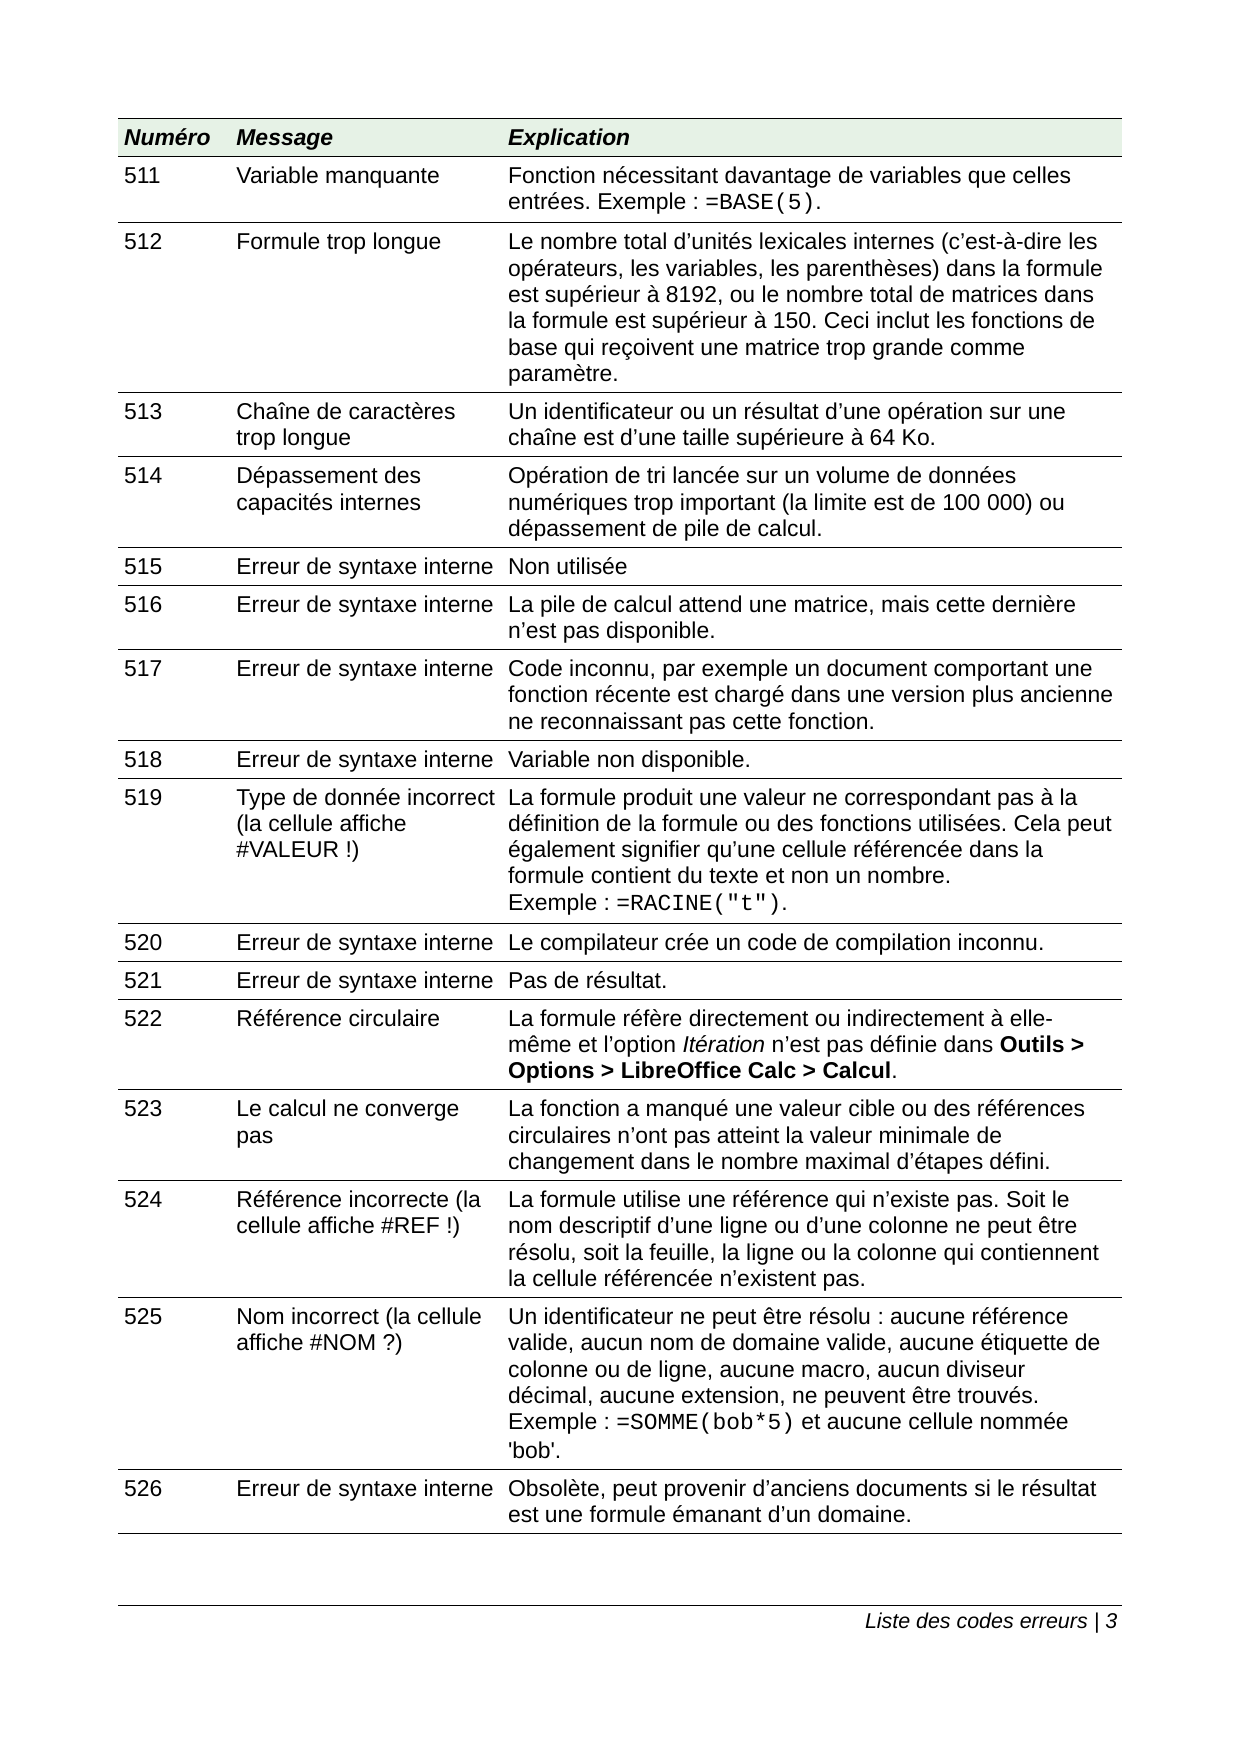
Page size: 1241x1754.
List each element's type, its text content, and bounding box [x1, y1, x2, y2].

table_cell 520 [118, 924, 231, 961]
table_cell 511 [118, 157, 231, 222]
table_cell Un identificateur ou un résultat d’une opération sur une chaîne est d’une taille supérieure à 64 Ko. [502, 393, 1122, 456]
table_header Numéro [118, 119, 231, 156]
table_cell Variable manquante [231, 157, 502, 222]
table_cell Erreur de syntaxe interne [231, 924, 502, 961]
table_cell Le nombre total d’unités lexicales internes (c’est-à-dire les opérateurs, les variables, les parenthèses) dans la formule est supérieur à 8192, ou le nombre total de matrices dans la formule est supérieur à 150. Ceci inclut les fonctions de base qui reçoivent une matrice trop grande comme paramètre. [502, 223, 1122, 392]
table_header Message [231, 119, 502, 156]
table_cell La formule utilise une référence qui n’existe pas. Soit le nom descriptif d’une ligne ou d’une colonne ne peut être résolu, soit la feuille, la ligne ou la colonne qui contiennent la cellule référencée n’existent pas. [502, 1181, 1122, 1297]
table_cell Formule trop longue [231, 223, 502, 392]
table_cell Erreur de syntaxe interne [231, 741, 502, 778]
table_cell 521 [118, 962, 231, 999]
table_header Explication [502, 119, 1122, 156]
table_cell 524 [118, 1181, 231, 1297]
table_cell La fonction a manqué une valeur cible ou des références circulaires n’ont pas atteint la valeur minimale de changement dans le nombre maximal d’étapes défini. [502, 1090, 1122, 1180]
table_cell Erreur de syntaxe interne [231, 962, 502, 999]
table_cell Référence incorrecte (la cellule affiche #REF !) [231, 1181, 502, 1297]
table_cell Le calcul ne converge pas [231, 1090, 502, 1180]
table_cell La pile de calcul attend une matrice, mais cette dernière n’est pas disponible. [502, 586, 1122, 649]
table_cell Erreur de syntaxe interne [231, 1470, 502, 1533]
table_cell Variable non disponible. [502, 741, 1122, 778]
table_cell Nom incorrect (la cellule affiche #NOM ?) [231, 1298, 502, 1469]
table_cell Pas de résultat. [502, 962, 1122, 999]
table_cell Type de donnée incorrect (la cellule affiche #VALEUR !) [231, 779, 502, 923]
table_cell Fonction nécessitant davantage de variables que celles entrées. Exemple : =BASE(5). [502, 157, 1122, 222]
table_cell 519 [118, 779, 231, 923]
table_cell Référence circulaire [231, 1000, 502, 1089]
table_cell Erreur de syntaxe interne [231, 650, 502, 740]
table_cell 515 [118, 548, 231, 585]
table_cell Dépassement des capacités internes [231, 457, 502, 547]
table_cell 523 [118, 1090, 231, 1180]
table_cell La formule produit une valeur ne correspondant pas à la définition de la formule ou des fonctions utilisées. Cela peut également signifier qu’une cellule référencée dans la formule contient du texte et non un nombre. Exemple : =RACINE("t"). [502, 779, 1122, 923]
table_cell Code inconnu, par exemple un document comportant une fonction récente est chargé dans une version plus ancienne ne reconnaissant pas cette fonction. [502, 650, 1122, 740]
table_cell Erreur de syntaxe interne [231, 548, 502, 585]
table_cell 512 [118, 223, 231, 392]
table_cell 522 [118, 1000, 231, 1089]
table_cell 518 [118, 741, 231, 778]
table_cell 517 [118, 650, 231, 740]
table_cell Obsolète, peut provenir d’anciens documents si le résultat est une formule émanant d’un domaine. [502, 1470, 1122, 1533]
table_cell 525 [118, 1298, 231, 1469]
table_cell Le compilateur crée un code de compilation inconnu. [502, 924, 1122, 961]
table_cell La formule réfère directement ou indirectement à elle-même et l’option Itération n’est pas définie dans Outils > Options > LibreOffice Calc > Calcul. [502, 1000, 1122, 1089]
table_cell 526 [118, 1470, 231, 1533]
table_cell Chaîne de caractères trop longue [231, 393, 502, 456]
table_cell Opération de tri lancée sur un volume de données numériques trop important (la limite est de 100 000) ou dépassement de pile de calcul. [502, 457, 1122, 547]
table_cell Erreur de syntaxe interne [231, 586, 502, 649]
table_cell Non utilisée [502, 548, 1122, 585]
table_cell 516 [118, 586, 231, 649]
table_cell 513 [118, 393, 231, 456]
table_cell Un identificateur ne peut être résolu : aucune référence valide, aucun nom de domaine valide, aucune étiquette de colonne ou de ligne, aucune macro, aucun diviseur décimal, aucune extension, ne peuvent être trouvés. Exemple : =SOMME(bob*5) et aucune cellule nommée 'bob'. [502, 1298, 1122, 1469]
table_cell 514 [118, 457, 231, 547]
